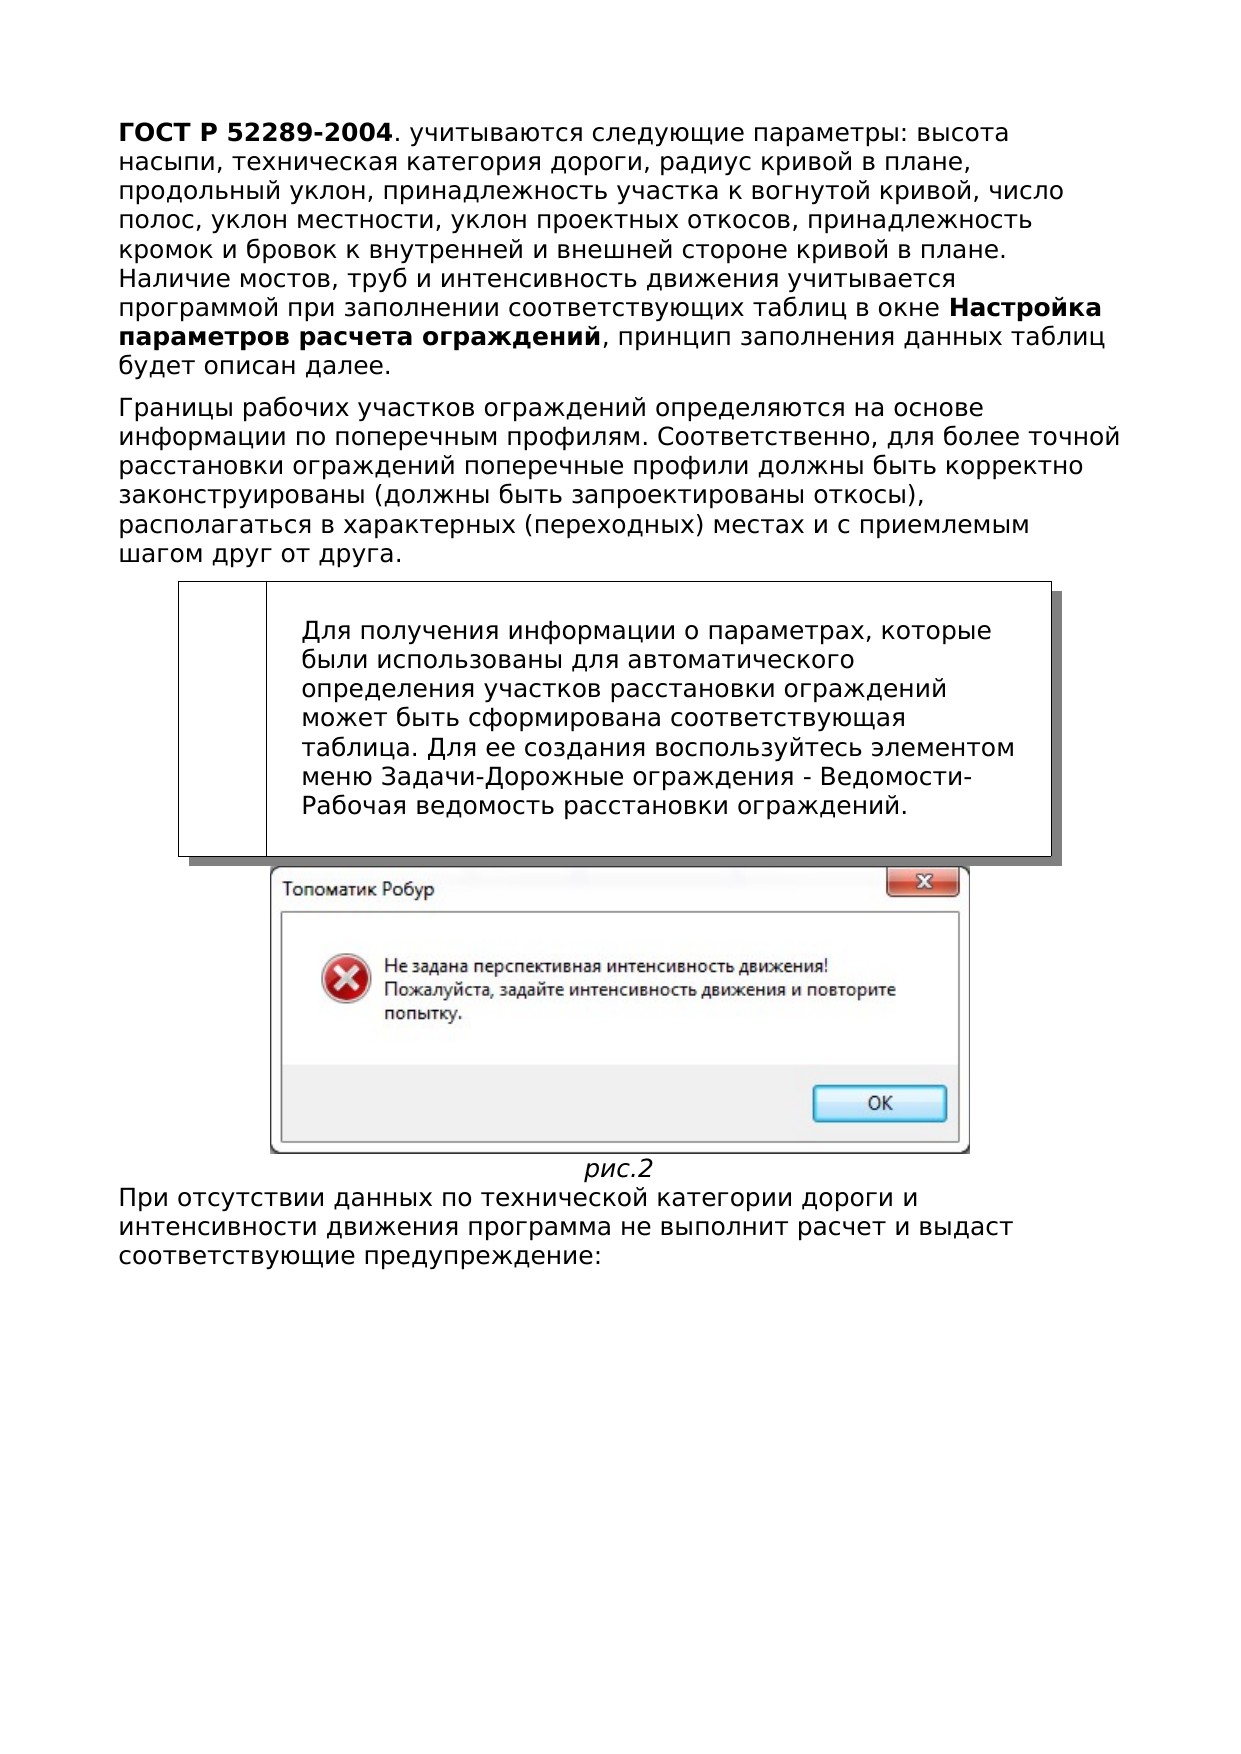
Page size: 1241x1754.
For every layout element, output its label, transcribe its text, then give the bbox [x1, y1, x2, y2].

table_header [179, 582, 266, 856]
text Границы рабочих участков ограждений определяются на основе информации по поперечным профилям. Соответственно, для более точной расстановки ограждений поперечные профили должны быть корректно законструированы (должны быть запроектированы откосы), располагаться в характерных (переходных) местах и с приемлемым шагом друг от друга. [118, 393, 1122, 568]
picture [270, 866, 970, 1154]
text При отсутствии данных по технической категории дороги и интенсивности движения программа не выполнит расчет и выдаст соответствующие предупреждение: [118, 866, 1122, 1271]
text рис.2 [270, 1154, 970, 1183]
text ГОСТ Р 52289-2004. учитываются следующие параметры: высота насыпи, техническая категория дороги, радиус кривой в плане, продольный уклон, принадлежность участка к вогнутой кривой, число полос, уклон местности, уклон проектных откосов, принадлежность кромок и бровок к внутренней и внешней стороне кривой в плане. Наличие мостов, труб и интенсивность движения учитывается программой при заполнении соответствующих таблиц в окне Настройка параметров расчета ограждений, принцип заполнения данных таблиц будет описан далее. [118, 118, 1122, 381]
table_header Для получения информации о параметрах, которые были использованы для автоматического определения участков расстановки ограждений может быть сформирована соответствующая таблица. Для ее создания воспользуйтесь элементом меню Задачи-Дорожные ограждения - Ведомости-Рабочая ведомость расстановки ограждений. [267, 582, 1051, 856]
